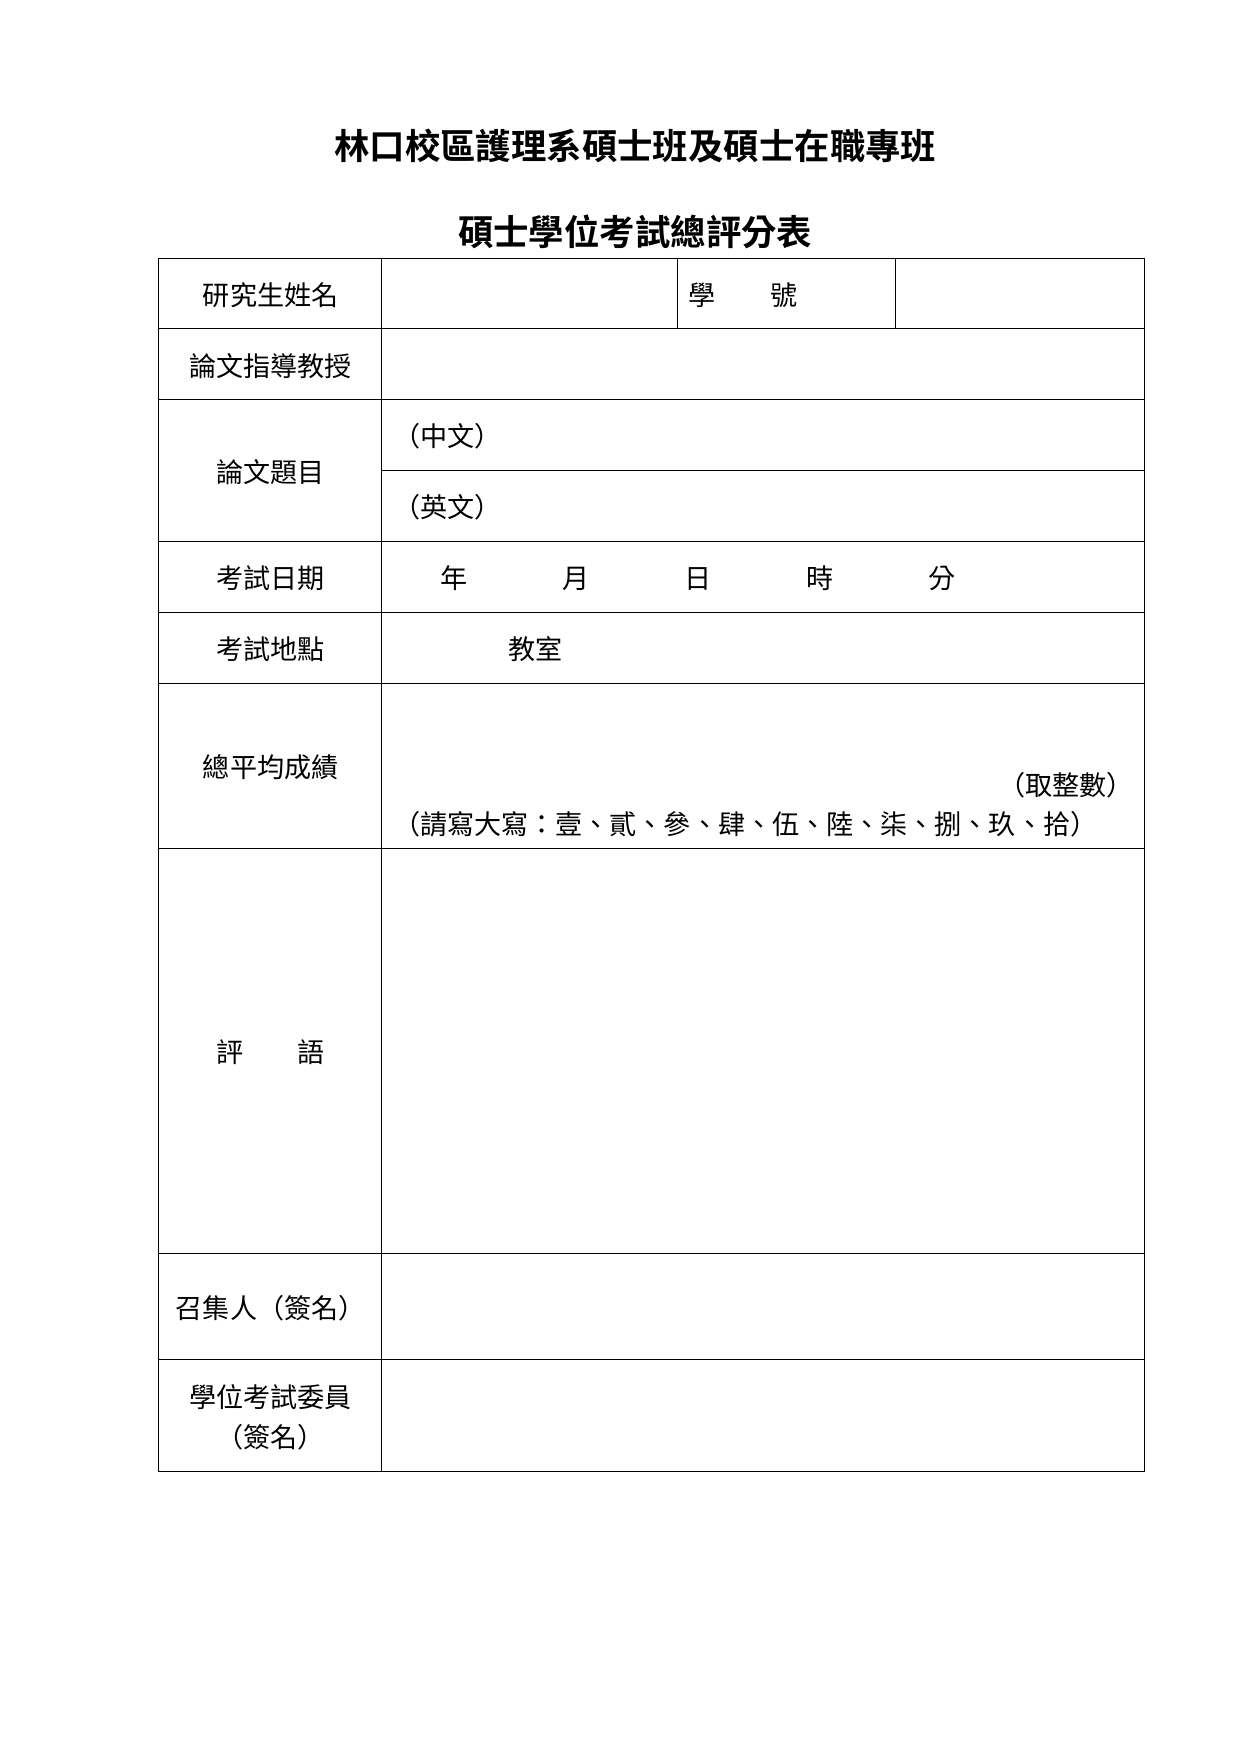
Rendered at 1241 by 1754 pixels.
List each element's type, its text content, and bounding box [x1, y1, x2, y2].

table_cell [382, 849, 1144, 1253]
table_cell 年 月 日 時 分 [382, 542, 1144, 612]
table_header 研究生姓名 [159, 259, 381, 328]
table_cell 總平均成績 [159, 684, 381, 848]
table_cell [382, 329, 1144, 399]
table_cell 教室 [382, 613, 1144, 682]
table_cell 學位考試委員 （簽名） [159, 1360, 381, 1471]
table_cell 召集人（簽名） [159, 1254, 381, 1359]
table_header [896, 259, 1144, 328]
table_cell [382, 1254, 1144, 1359]
table_cell [382, 1360, 1144, 1471]
table_cell 論文題目 [159, 400, 381, 541]
table_header [382, 259, 677, 328]
table_cell （英文） [382, 471, 1144, 541]
text 林口校區護理系碩士班及碩士在職專班 [148, 118, 1122, 169]
table_cell （取整數） （請寫大寫：壹、貳、參、肆、伍、陸、柒、捌、玖、拾） [382, 684, 1144, 848]
table_cell 評 語 [159, 849, 381, 1253]
table_cell 論文指導教授 [159, 329, 381, 399]
table_cell （中文） [382, 400, 1144, 470]
table_header 學 號 [678, 259, 895, 328]
text 碩士學位考試總評分表 [148, 195, 1122, 257]
table_cell 考試日期 [159, 542, 381, 612]
table_cell 考試地點 [159, 613, 381, 682]
